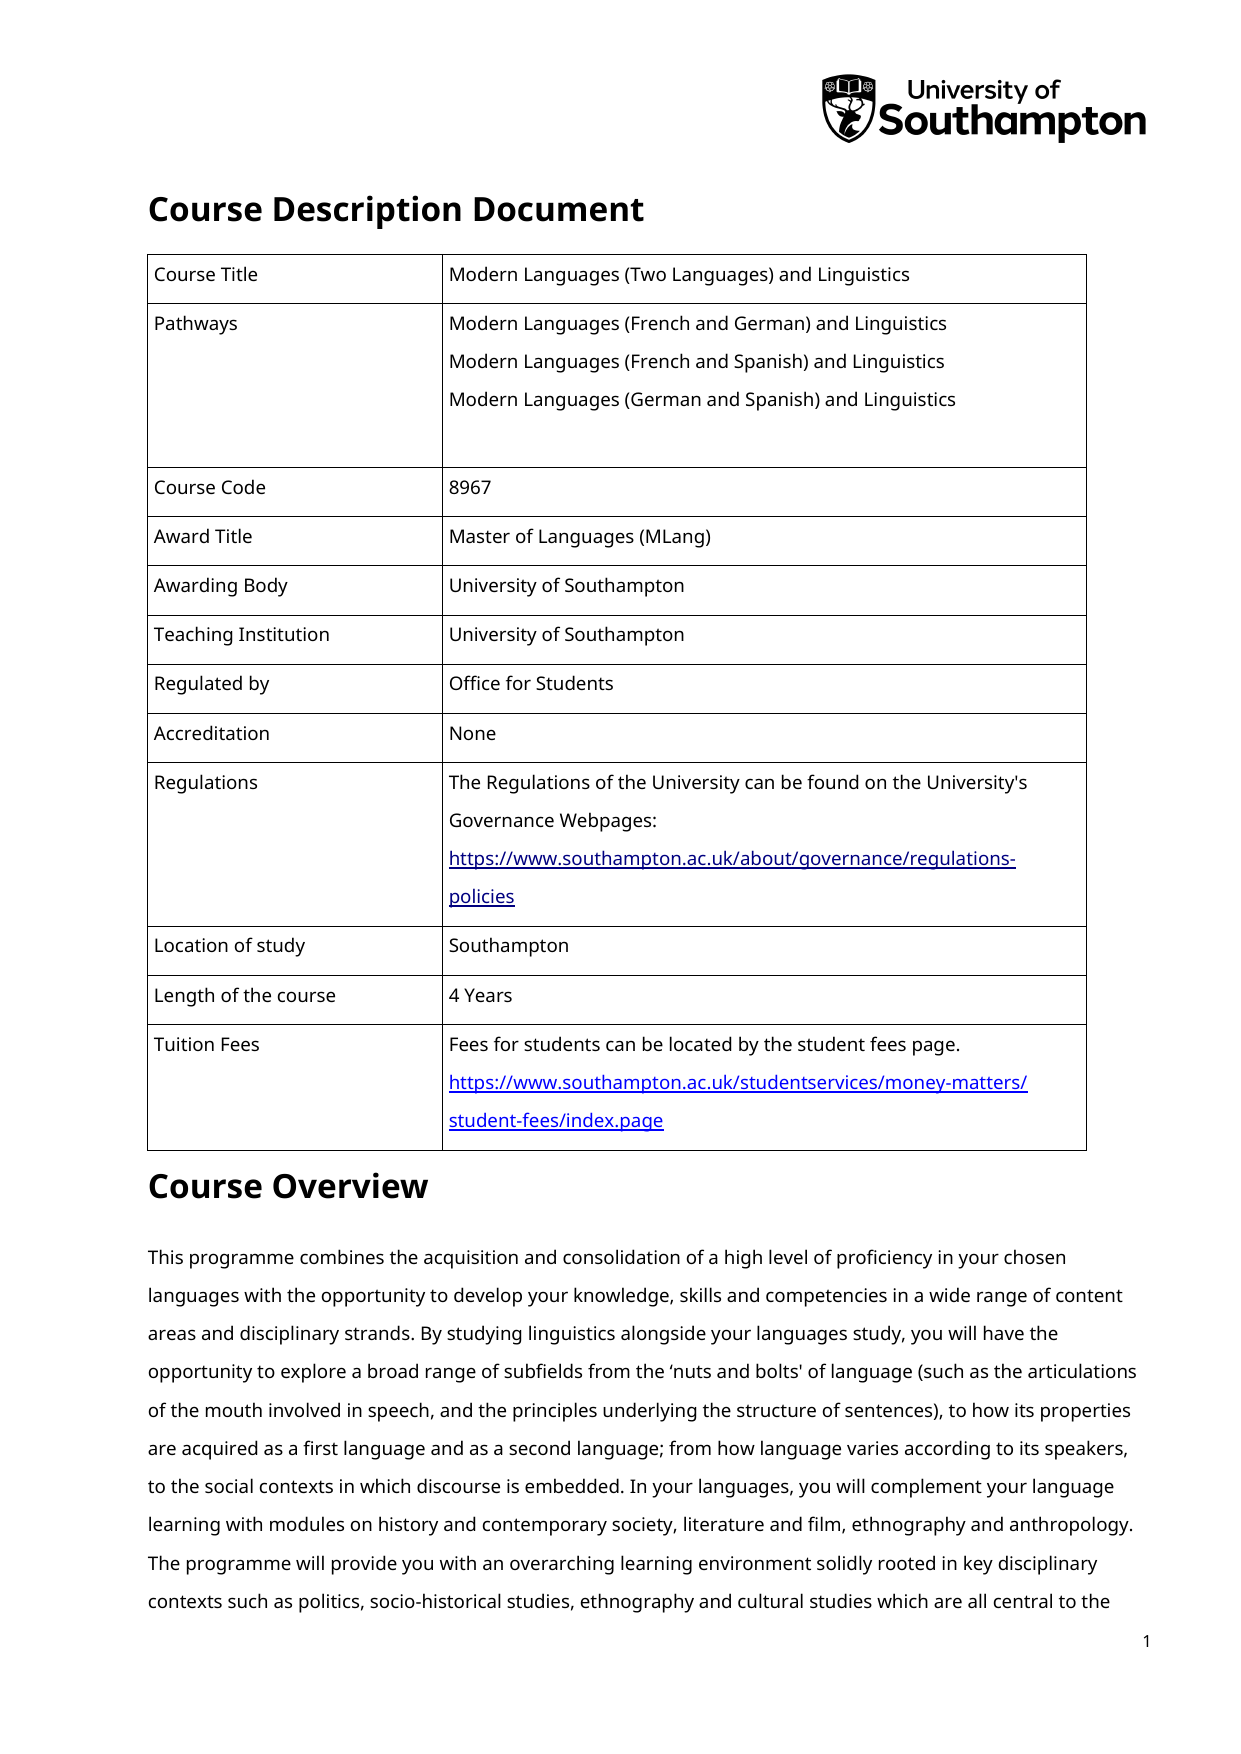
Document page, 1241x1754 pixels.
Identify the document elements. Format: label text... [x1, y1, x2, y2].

table_header Course Title [148, 255, 442, 303]
table_cell 8967 [443, 468, 1086, 516]
table_cell Master of Languages (MLang) [443, 517, 1086, 565]
table_cell Location of study [148, 927, 442, 975]
subtitle Course Description Document [148, 186, 1152, 231]
table_cell Awarding Body [148, 566, 442, 614]
table_cell None [443, 714, 1086, 762]
table_cell The Regulations of the University can be found on the University's Governance Webpages: https://www.southampton.ac.uk/about/governance/regulations-policies [443, 763, 1086, 926]
subtitle Course Overview [148, 1163, 1152, 1209]
table_cell Fees for students can be located by the student fees page. https://www.southampton.ac.uk/studentservices/money-matters/student-fees/index.page [443, 1025, 1086, 1150]
table_header Modern Languages (Two Languages) and Linguistics [443, 255, 1086, 303]
text This programme combines the acquisition and consolidation of a high level of proficiency in your chosen languages with the opportunity to develop your knowledge, skills and competencies in a wide range of content areas and disciplinary strands. By studying linguistics alongside your languages study, you will have the opportunity to explore a broad range of subfields from the ‘nuts and bolts' of language (such as the articulations of the mouth involved in speech, and the principles underlying the structure of sentences), to how its properties are acquired as a first language and as a second language; from how language varies according to its speakers, to the social contexts in which discourse is embedded. In your languages, you will complement your language learning with modules on history and contemporary society, literature and film, ethnography and anthropology. The programme will provide you with an overarching learning environment solidly rooted in key disciplinary contexts such as politics, socio-historical studies, ethnography and cultural studies which are all central to the [148, 1244, 1145, 1613]
table_cell Award Title [148, 517, 442, 565]
table_cell Accreditation [148, 714, 442, 762]
table_cell Southampton [443, 927, 1086, 975]
table_cell Office for Students [443, 665, 1086, 713]
table_cell 4 Years [443, 976, 1086, 1024]
table_cell University of Southampton [443, 616, 1086, 664]
table_cell Course Code [148, 468, 442, 516]
table_cell Teaching Institution [148, 616, 442, 664]
table_cell University of Southampton [443, 566, 1086, 614]
table_cell Regulated by [148, 665, 442, 713]
table_cell Length of the course [148, 976, 442, 1024]
table_cell Pathways [148, 304, 442, 467]
table_cell Tuition Fees [148, 1025, 442, 1150]
table_cell Modern Languages (French and German) and Linguistics Modern Languages (French and Spanish) and Linguistics Modern Languages (German and Spanish) and Linguistics [443, 304, 1086, 467]
table_cell Regulations [148, 763, 442, 926]
